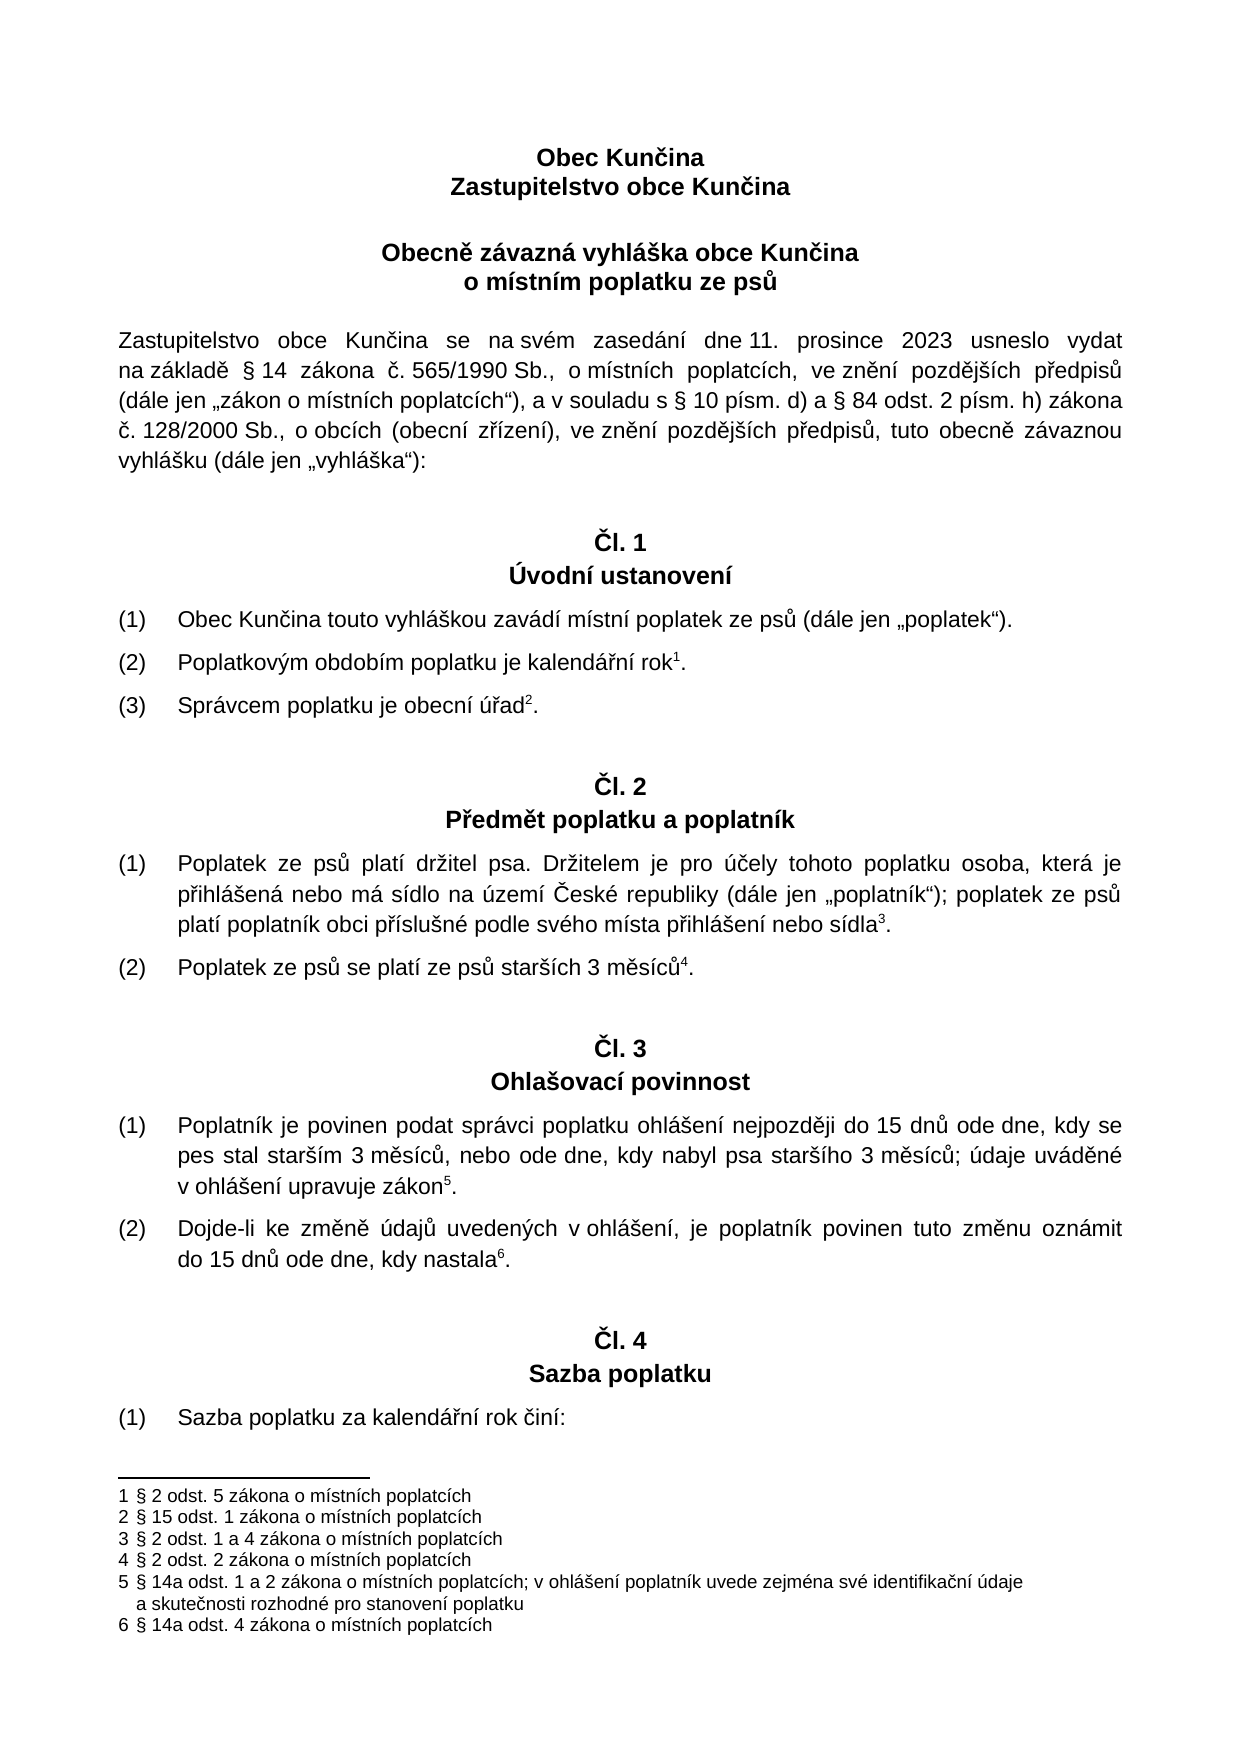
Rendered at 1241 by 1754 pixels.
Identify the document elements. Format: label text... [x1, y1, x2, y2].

subtitle Obecně závazná vyhláška obce Kunčina o místním poplatku ze psů [118, 238, 1122, 295]
list Správcem poplatku je obecní úřad. [118, 692, 1122, 718]
list Sazba poplatku za kalendářní rok činí: [118, 1404, 1122, 1431]
list Poplatek ze psů platí držitel psa. Držitelem je pro účely tohoto poplatku osoba, která je přihlášená nebo má sídlo na území České republiky (dále jen „poplatník“); poplatek ze psů platí poplatník obci příslušné podle svého místa přihlášení nebo sídla. [118, 850, 1122, 937]
list Obec Kunčina touto vyhláškou zavádí místní poplatek ze psů (dále jen „poplatek“). [118, 606, 1122, 633]
subtitle Čl. 4 Sazba poplatku [118, 1326, 1122, 1388]
title Obec Kunčina Zastupitelstvo obce Kunčina [118, 143, 1122, 201]
list § 14a odst. 1 a 2 zákona o místních poplatcích; v ohlášení poplatník uvede zejména své identifikační údaje a skutečnosti rozhodné pro stanovení poplatku [118, 1571, 1122, 1614]
list § 2 odst. 1 a 4 zákona o místních poplatcích [118, 1528, 1122, 1549]
subtitle Čl. 2 Předmět poplatku a poplatník [118, 772, 1122, 834]
list § 2 odst. 2 zákona o místních poplatcích [118, 1549, 1122, 1571]
text Zastupitelstvo obce Kunčina se na svém zasedání dne 11. prosince 2023 usneslo vydat na základě § 14 zákona č. 565/1990 Sb., o místních poplatcích, ve znění pozdějších předpisů (dále jen „zákon o místních poplatcích“), a v souladu s § 10 písm. d) a § 84 odst. 2 písm. h) zákona č. 128/2000 Sb., o obcích (obecní zřízení), ve znění pozdějších předpisů, tuto obecně závaznou vyhlášku (dále jen „vyhláška“): [118, 327, 1122, 474]
list Poplatkovým obdobím poplatku je kalendářní rok. [118, 649, 1122, 675]
list § 15 odst. 1 zákona o místních poplatcích [118, 1506, 1122, 1528]
subtitle Čl. 1 Úvodní ustanovení [118, 528, 1122, 589]
list Poplatník je povinen podat správci poplatku ohlášení nejpozději do 15 dnů ode dne, kdy se pes stal starším 3 měsíců, nebo ode dne, kdy nabyl psa staršího 3 měsíců; údaje uváděné v ohlášení upravuje zákon. [118, 1112, 1122, 1199]
list § 14a odst. 4 zákona o místních poplatcích [118, 1614, 1122, 1635]
list Poplatek ze psů se platí ze psů starších 3 měsíců. [118, 953, 1122, 980]
list Dojde-li ke změně údajů uvedených v ohlášení, je poplatník povinen tuto změnu oznámit do 15 dnů ode dne, kdy nastala. [118, 1215, 1122, 1272]
list § 2 odst. 5 zákona o místních poplatcích [118, 1484, 1122, 1506]
subtitle Čl. 3 Ohlašovací povinnost [118, 1034, 1122, 1096]
